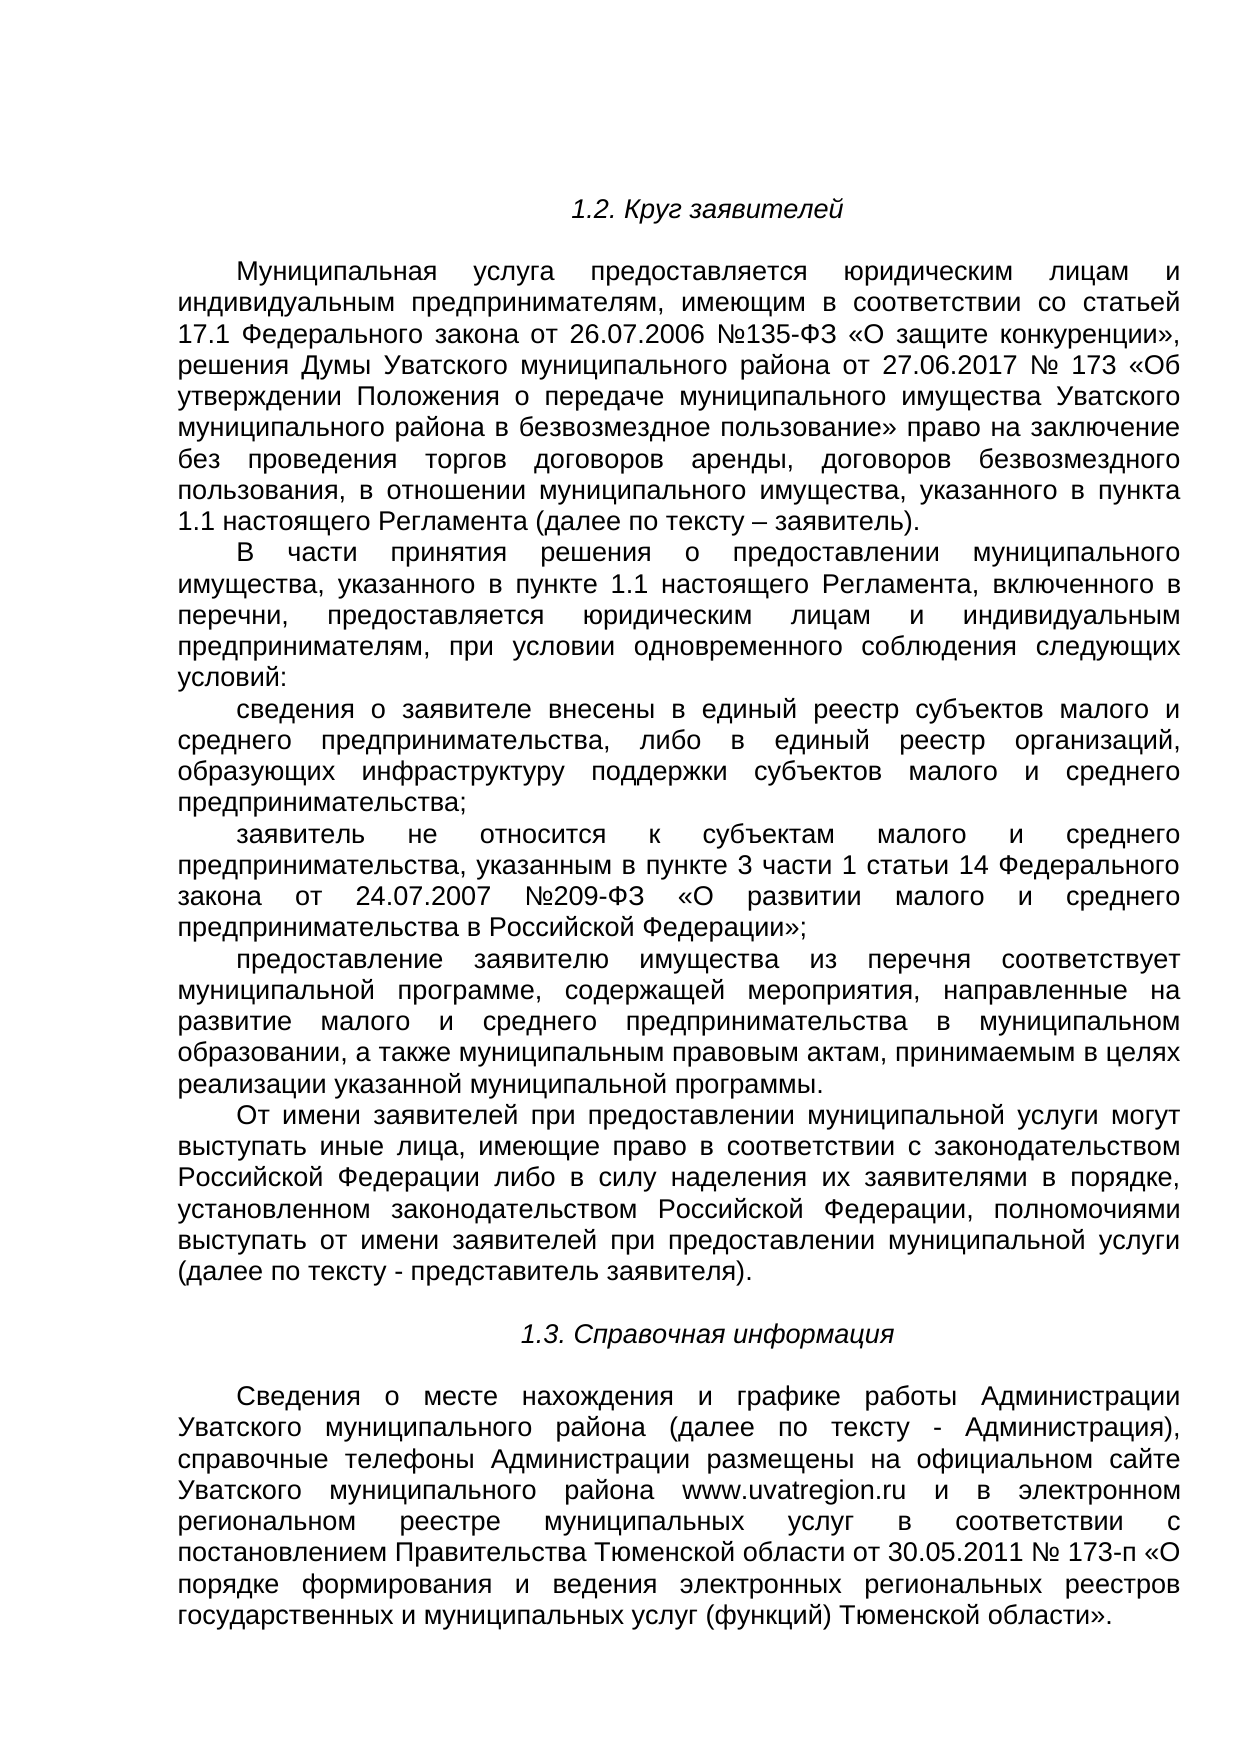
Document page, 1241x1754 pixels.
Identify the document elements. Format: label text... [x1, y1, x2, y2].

text 1.2. Круг заявителей [177, 193, 1181, 224]
text В части принятия решения о предоставлении муниципального имущества, указанного в пункте 1.1 настоящего Регламента, включенного в перечни, предоставляется юридическим лицам и индивидуальным предпринимателям, при условии одновременного соблюдения следующих условий: [177, 536, 1181, 693]
text Сведения о месте нахождения и графике работы Администрации Уватского муниципального района (далее по тексту - Администрация), справочные телефоны Администрации размещены на официальном сайте Уватского муниципального района www.uvatregion.ru и в электронном региональном реестре муниципальных услуг в соответствии с постановлением Правительства Тюменской области от 30.05.2011 № 173-п «О порядке формирования и ведения электронных региональных реестров государственных и муниципальных услуг (функций) Тюменской области». [177, 1380, 1181, 1630]
text сведения о заявителе внесены в единый реестр субъектов малого и среднего предпринимательства, либо в единый реестр организаций, образующих инфраструктуру поддержки субъектов малого и среднего предпринимательства; [177, 693, 1181, 818]
text заявитель не относится к субъектам малого и среднего предпринимательства, указанным в пункте 3 части 1 статьи 14 Федерального закона от 24.07.2007 №209-ФЗ «О развитии малого и среднего предпринимательства в Российской Федерации»; [177, 818, 1181, 943]
text От имени заявителей при предоставлении муниципальной услуги могут выступать иные лица, имеющие право в соответствии с законодательством Российской Федерации либо в силу наделения их заявителями в порядке, установленном законодательством Российской Федерации, полномочиями выступать от имени заявителей при предоставлении муниципальной услуги (далее по тексту - представитель заявителя). [177, 1099, 1181, 1286]
text Муниципальная услуга предоставляется юридическим лицам и индивидуальным предпринимателям, имеющим в соответствии со статьей 17.1 Федерального закона от 26.07.2006 №135-ФЗ «О защите конкуренции», решения Думы Уватского муниципального района от 27.06.2017 № 173 «Об утверждении Положения о передаче муниципального имущества Уватского муниципального района в безвозмездное пользование» право на заключение без проведения торгов договоров аренды, договоров безвозмездного пользования, в отношении муниципального имущества, указанного в пункта 1.1 настоящего Регламента (далее по тексту – заявитель). [177, 255, 1181, 536]
text 1.3. Справочная информация [177, 1318, 1181, 1349]
text предоставление заявителю имущества из перечня соответствует муниципальной программе, содержащей мероприятия, направленные на развитие малого и среднего предпринимательства в муниципальном образовании, а также муниципальным правовым актам, принимаемым в целях реализации указанной муниципальной программы. [177, 943, 1181, 1099]
